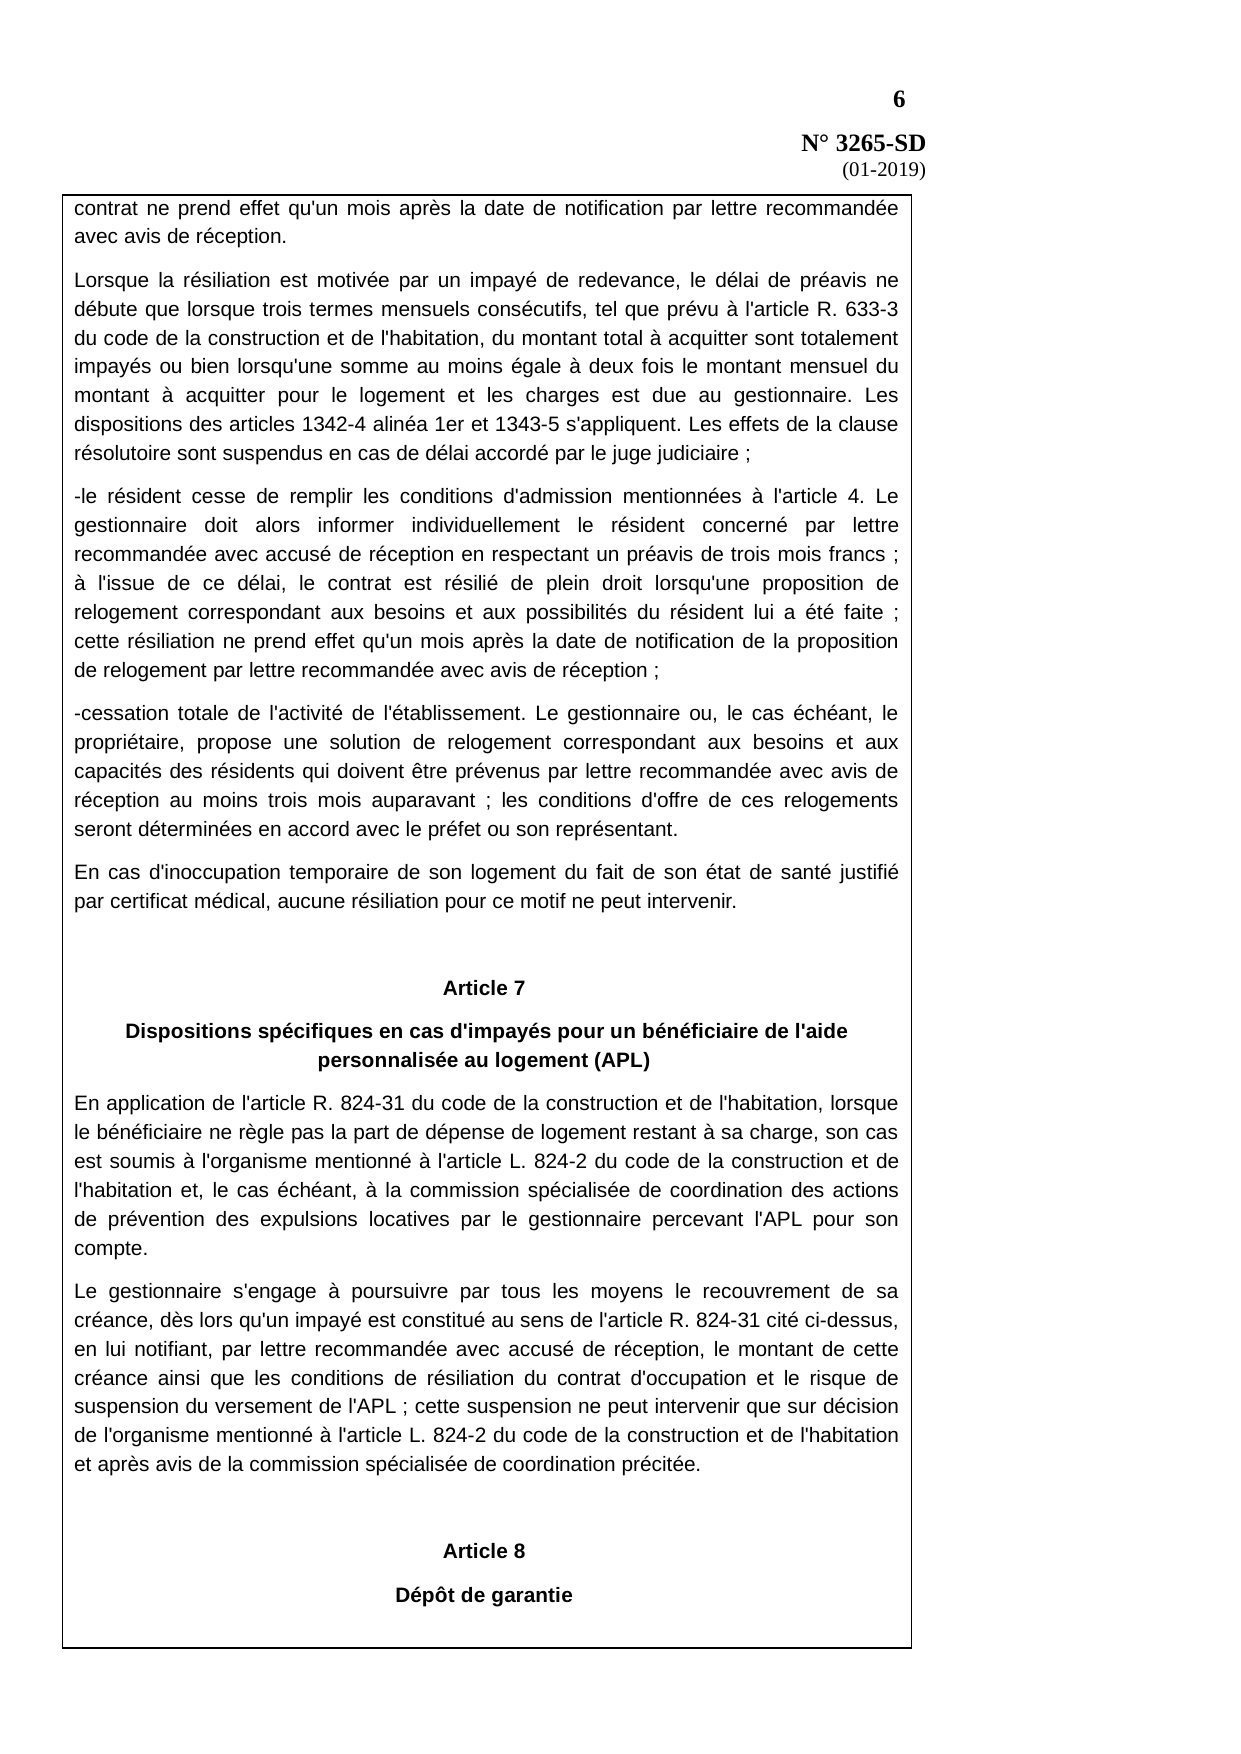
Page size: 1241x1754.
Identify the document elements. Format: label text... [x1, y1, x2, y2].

table_cell contrat ne prend effet qu'un mois après la date de notification par lettre recommandée avec avis de réception. Lorsque la résiliation est motivée par un impayé de redevance, le délai de préavis ne débute que lorsque trois termes mensuels consécutifs, tel que prévu à l'article R. 633-3 du code de la construction et de l'habitation, du montant total à acquitter sont totalement impayés ou bien lorsqu'une somme au moins égale à deux fois le montant mensuel du montant à acquitter pour le logement et les charges est due au gestionnaire. Les dispositions des articles 1342-4 alinéa 1er et 1343-5 s'appliquent. Les effets de la clause résolutoire sont suspendus en cas de délai accordé par le juge judiciaire ; -le résident cesse de remplir les conditions d'admission mentionnées à l'article 4. Le gestionnaire doit alors informer individuellement le résident concerné par lettre recommandée avec accusé de réception en respectant un préavis de trois mois francs ; à l'issue de ce délai, le contrat est résilié de plein droit lorsqu'une proposition de relogement correspondant aux besoins et aux possibilités du résident lui a été faite ; cette résiliation ne prend effet qu'un mois après la date de notification de la proposition de relogement par lettre recommandée avec avis de réception ; -cessation totale de l'activité de l'établissement. Le gestionnaire ou, le cas échéant, le propriétaire, propose une solution de relogement correspondant aux besoins et aux capacités des résidents qui doivent être prévenus par lettre recommandée avec avis de réception au moins trois mois auparavant ; les conditions d'offre de ces relogements seront déterminées en accord avec le préfet ou son représentant. En cas d'inoccupation temporaire de son logement du fait de son état de santé justifié par certificat médical, aucune résiliation pour ce motif ne peut intervenir. Article 7 Dispositions spécifiques en cas d'impayés pour un bénéficiaire de l'aide personnalisée au logement (APL) En application de l'article R. 824-31 du code de la construction et de l'habitation, lorsque le bénéficiaire ne règle pas la part de dépense de logement restant à sa charge, son cas est soumis à l'organisme mentionné à l'article L. 824-2 du code de la construction et de l'habitation et, le cas échéant, à la commission spécialisée de coordination des actions de prévention des expulsions locatives par le gestionnaire percevant l'APL pour son compte. Le gestionnaire s'engage à poursuivre par tous les moyens le recouvrement de sa créance, dès lors qu'un impayé est constitué au sens de l'article R. 824-31 cité ci-dessus, en lui notifiant, par lettre recommandée avec accusé de réception, le montant de cette créance ainsi que les conditions de résiliation du contrat d'occupation et le risque de suspension du versement de l'APL ; cette suspension ne peut intervenir que sur décision de l'organisme mentionné à l'article L. 824-2 du code de la construction et de l'habitation et après avis de la commission spécialisée de coordination précitée. Article 8 Dépôt de garantie [63, 196, 911, 1647]
